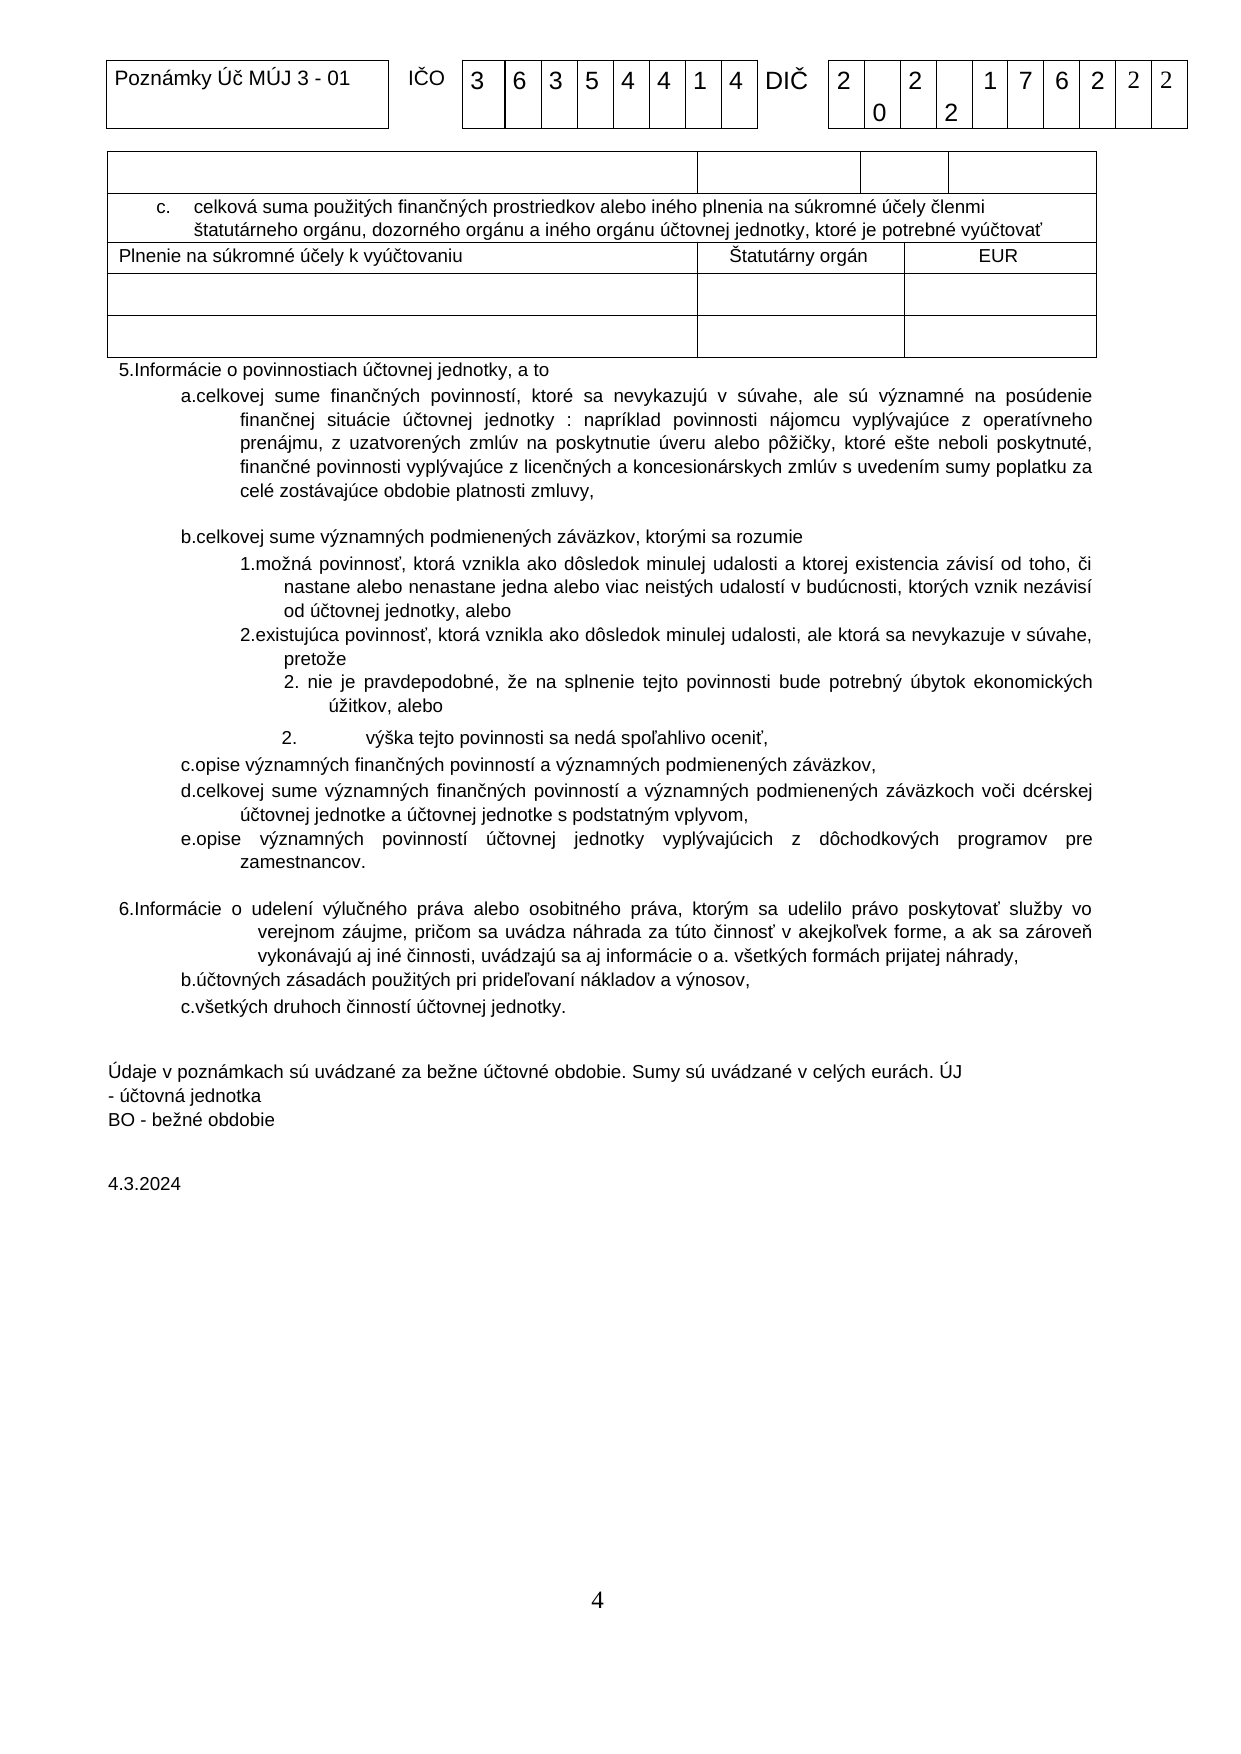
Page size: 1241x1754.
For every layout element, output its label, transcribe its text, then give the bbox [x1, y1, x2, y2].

table_cell [698, 152, 860, 193]
table_cell [698, 316, 904, 357]
text BO - bežné obdobie [108, 1108, 1093, 1130]
list všetkých druhoch činností účtovnej jednotky. [47, 995, 1093, 1017]
table_cell EUR [905, 243, 1096, 273]
table_cell [108, 152, 697, 193]
table_cell [861, 152, 948, 193]
table_cell [905, 274, 1096, 315]
table_cell Štatutárny orgán [698, 243, 904, 273]
text 2. výška tejto povinnosti sa nedá spoľahlivo oceniť, [107, 722, 1093, 750]
table_cell [108, 274, 697, 315]
list možná povinnosť, ktorá vznikla ako dôsledok minulej udalosti a ktorej existencia závisí od toho, či nastane alebo nenastane jedna alebo viac neistých udalostí v budúcnosti, ktorých vznik nezávisí od účtovnej jednotky, alebo [63, 552, 1093, 621]
table_cell Plnenie na súkromné účely k vyúčtovaniu [108, 243, 697, 273]
list celkovej sume významných finančných povinností a významných podmienených záväzkoch voči dcérskej účtovnej jednotke a účtovnej jednotke s podstatným vplyvom, [47, 780, 1093, 825]
text Údaje v poznámkach sú uvádzané za bežne účtovné obdobie. Sumy sú uvádzané v celých eurách. ÚJ - účtovná jednotka [108, 1061, 963, 1106]
table_cell c. celková suma použitých finančných prostriedkov alebo iného plnenia na súkromné účely členmi štatutárneho orgánu, dozorného orgánu a iného orgánu účtovnej jednotky, ktoré je potrebné vyúčtovať [108, 194, 1096, 242]
text 2. nie je pravdepodobné, že na splnenie tejto povinnosti bude potrebný úbytok ekonomických úžitkov, alebo [284, 671, 1093, 717]
list opise významných finančných povinností a významných podmienených záväzkov, [47, 753, 1093, 775]
list celkovej sume finančných povinností, ktoré sa nevykazujú v súvahe, ale sú významné na posúdenie finančnej situácie účtovnej jednotky : napríklad povinnosti nájomcu vyplývajúce z operatívneho prenájmu, z uzatvorených zmlúv na poskytnutie úveru alebo pôžičky, ktoré ešte neboli poskytnuté, finančné povinnosti vyplývajúce z licenčných a koncesionárskych zmlúv s uvedením sumy poplatku za celé zostávajúce obdobie platnosti zmluvy, [47, 385, 1093, 501]
table_cell [698, 274, 904, 315]
list účtovných zásadách použitých pri prideľovaní nákladov a výnosov, [47, 969, 1093, 991]
table_cell [108, 316, 697, 357]
list celkovej sume významných podmienených záväzkov, ktorými sa rozumie [47, 526, 1093, 547]
list existujúca povinnosť, ktorá vznikla ako dôsledok minulej udalosti, ale ktorá sa nevykazuje v súvahe, pretože [63, 624, 1093, 669]
text 4.3.2024 [108, 1173, 1093, 1194]
list Informácie o povinnostiach účtovnej jednotky, a to [0, 358, 1093, 380]
table_cell [949, 152, 1096, 193]
table_cell [905, 316, 1096, 357]
list Informácie o udelení výlučného práva alebo osobitného práva, ktorým sa udelilo právo poskytovať služby vo verejnom záujme, pričom sa uvádza náhrada za túto činnosť v akejkoľvek forme, a ak sa zároveň vykonávajú aj iné činnosti, uvádzajú sa aj informácie o a. všetkých formách prijatej náhrady, [0, 898, 1093, 967]
list opise významných povinností účtovnej jednotky vyplývajúcich z dôchodkových programov pre zamestnancov. [47, 828, 1093, 873]
